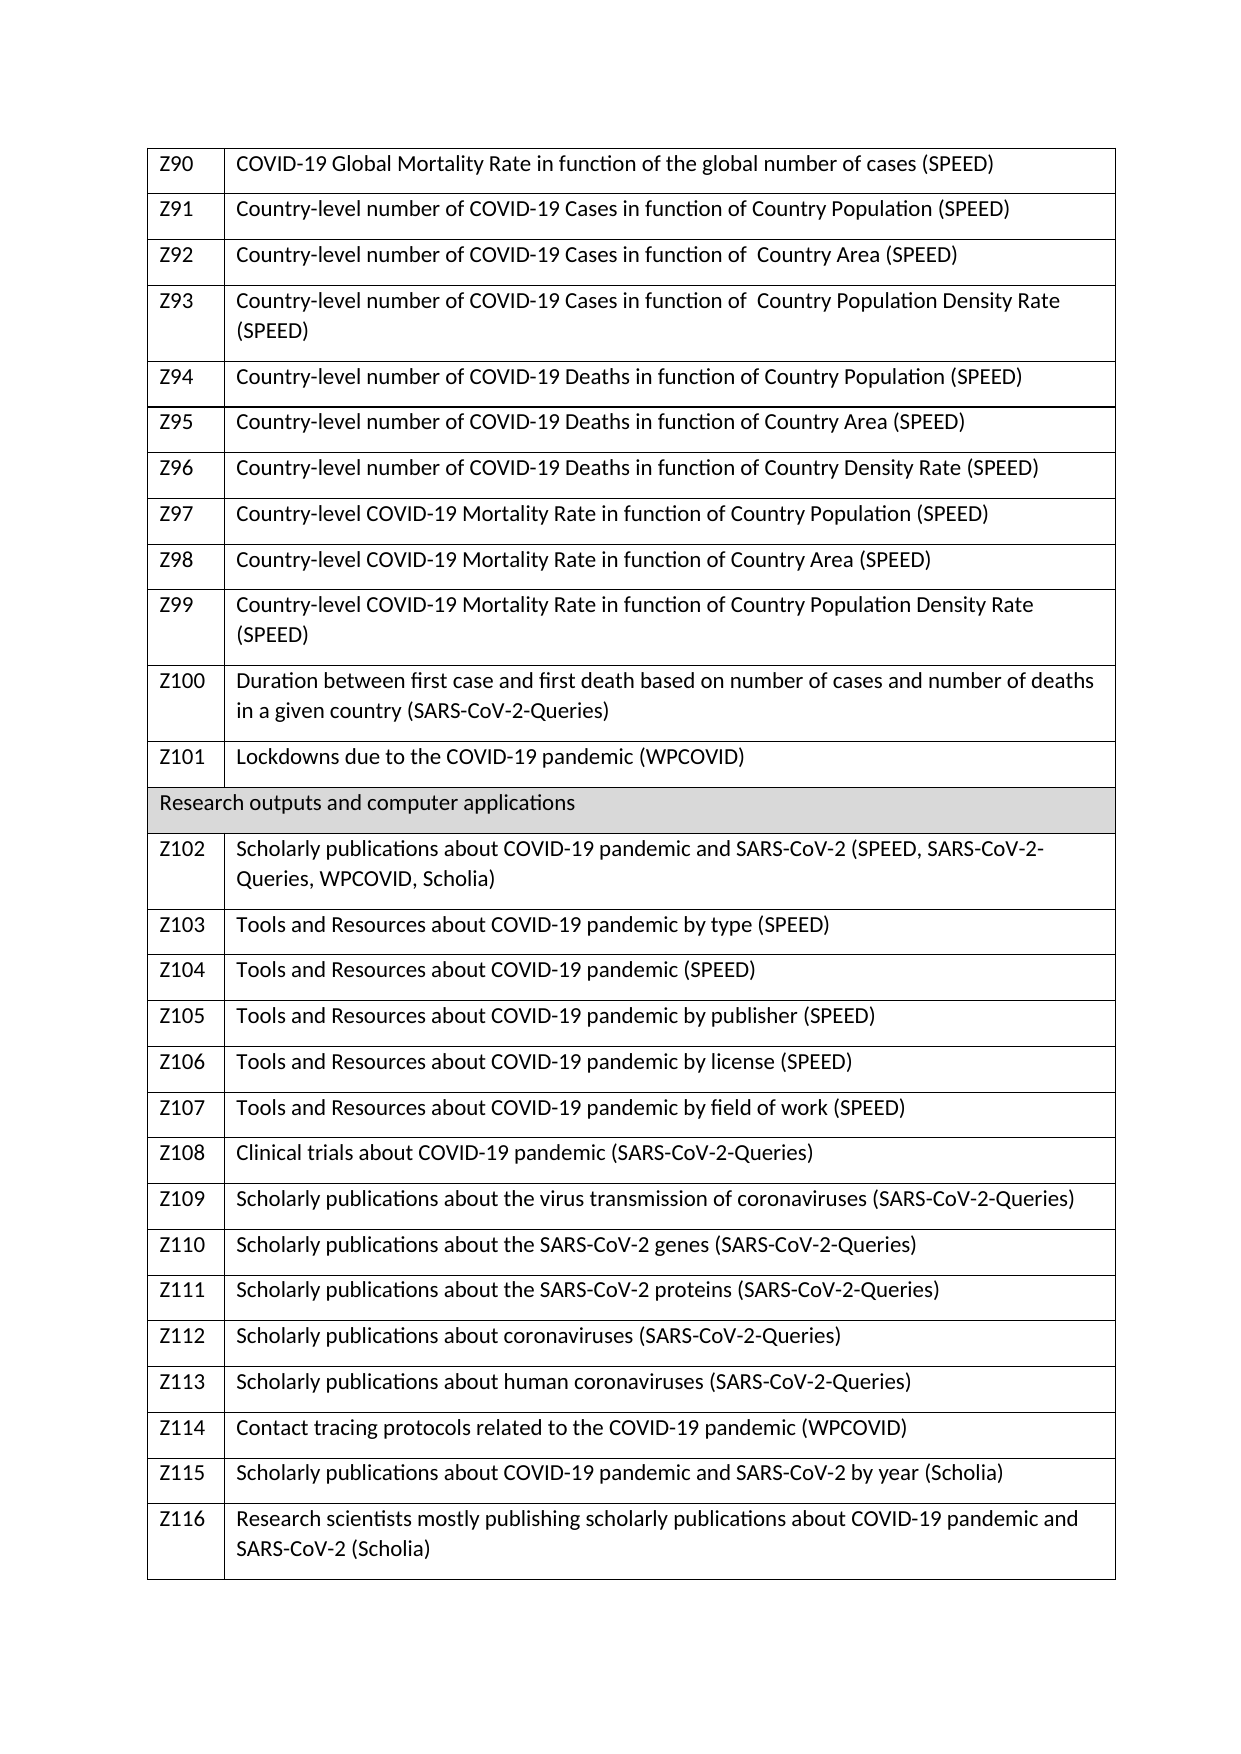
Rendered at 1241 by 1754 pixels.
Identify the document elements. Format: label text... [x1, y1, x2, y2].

table_cell Z90 [148, 149, 224, 193]
table_cell Z91 [148, 194, 224, 239]
table_cell Z109 [148, 1184, 224, 1229]
table_cell Country-level COVID-19 Mortality Rate in function of Country Population (SPEED) [225, 499, 1115, 544]
table_cell Contact tracing protocols related to the COVID-19 pandemic (WPCOVID) [225, 1413, 1115, 1457]
table_cell Tools and Resources about COVID-19 pandemic by field of work (SPEED) [225, 1093, 1115, 1137]
table_cell Country-level number of COVID-19 Deaths in function of Country Area (SPEED) [225, 408, 1115, 452]
table_cell Scholarly publications about the virus transmission of coronaviruses (SARS-CoV-2-Queries) [225, 1184, 1115, 1229]
table_cell Scholarly publications about human coronaviruses (SARS-CoV-2-Queries) [225, 1367, 1115, 1412]
table_cell Country-level number of COVID-19 Cases in function of Country Population Density Rate (SPEED) [225, 286, 1115, 361]
table_cell Tools and Resources about COVID-19 pandemic by license (SPEED) [225, 1047, 1115, 1092]
table_cell Z101 [148, 742, 224, 787]
table_cell Z107 [148, 1093, 224, 1137]
table_cell Duration between first case and first death based on number of cases and number of deaths in a given country (SARS-CoV-2-Queries) [225, 666, 1115, 741]
table_cell Z92 [148, 240, 224, 285]
table_cell Z108 [148, 1138, 224, 1183]
table_cell Z97 [148, 499, 224, 544]
table_cell Z95 [148, 408, 224, 452]
table_cell Z113 [148, 1367, 224, 1412]
table_cell Scholarly publications about the SARS-CoV-2 proteins (SARS-CoV-2-Queries) [225, 1276, 1115, 1320]
table_cell Z102 [148, 834, 224, 909]
table_cell Z100 [148, 666, 224, 741]
table_cell Country-level COVID-19 Mortality Rate in function of Country Population Density Rate (SPEED) [225, 590, 1115, 665]
table_cell Z115 [148, 1459, 224, 1503]
table_cell Scholarly publications about COVID-19 pandemic and SARS-CoV-2 by year (Scholia) [225, 1459, 1115, 1503]
table_cell Country-level number of COVID-19 Cases in function of Country Area (SPEED) [225, 240, 1115, 285]
table_cell Country-level number of COVID-19 Cases in function of Country Population (SPEED) [225, 194, 1115, 239]
table_cell Z110 [148, 1230, 224, 1274]
table_cell Z99 [148, 590, 224, 665]
table_cell Z104 [148, 955, 224, 1000]
table_cell Z105 [148, 1001, 224, 1046]
table_cell Z96 [148, 453, 224, 498]
table_cell Z112 [148, 1321, 224, 1366]
table_cell Z103 [148, 910, 224, 954]
table_cell Research scientists mostly publishing scholarly publications about COVID-19 pandemic and SARS-CoV-2 (Scholia) [225, 1504, 1115, 1579]
table_cell Z116 [148, 1504, 224, 1579]
table_cell COVID-19 Global Mortality Rate in function of the global number of cases (SPEED) [225, 149, 1115, 193]
table_cell Lockdowns due to the COVID-19 pandemic (WPCOVID) [225, 742, 1115, 787]
table_cell Tools and Resources about COVID-19 pandemic by publisher (SPEED) [225, 1001, 1115, 1046]
table_cell Tools and Resources about COVID-19 pandemic (SPEED) [225, 955, 1115, 1000]
table_cell Z98 [148, 545, 224, 589]
table_cell Clinical trials about COVID-19 pandemic (SARS-CoV-2-Queries) [225, 1138, 1115, 1183]
table_cell Country-level COVID-19 Mortality Rate in function of Country Area (SPEED) [225, 545, 1115, 589]
table_cell Tools and Resources about COVID-19 pandemic by type (SPEED) [225, 910, 1115, 954]
table_cell Scholarly publications about coronaviruses (SARS-CoV-2-Queries) [225, 1321, 1115, 1366]
table_cell Z114 [148, 1413, 224, 1457]
table_cell Research outputs and computer applications [148, 788, 1115, 833]
table_cell Z111 [148, 1276, 224, 1320]
table_cell Country-level number of COVID-19 Deaths in function of Country Density Rate (SPEED) [225, 453, 1115, 498]
table_cell Z106 [148, 1047, 224, 1092]
table_cell Scholarly publications about the SARS-CoV-2 genes (SARS-CoV-2-Queries) [225, 1230, 1115, 1274]
table_cell Z94 [148, 362, 224, 406]
table_cell Country-level number of COVID-19 Deaths in function of Country Population (SPEED) [225, 362, 1115, 406]
table_cell Z93 [148, 286, 224, 361]
table_cell Scholarly publications about COVID-19 pandemic and SARS-CoV-2 (SPEED, SARS-CoV-2-Queries, WPCOVID, Scholia) [225, 834, 1115, 909]
